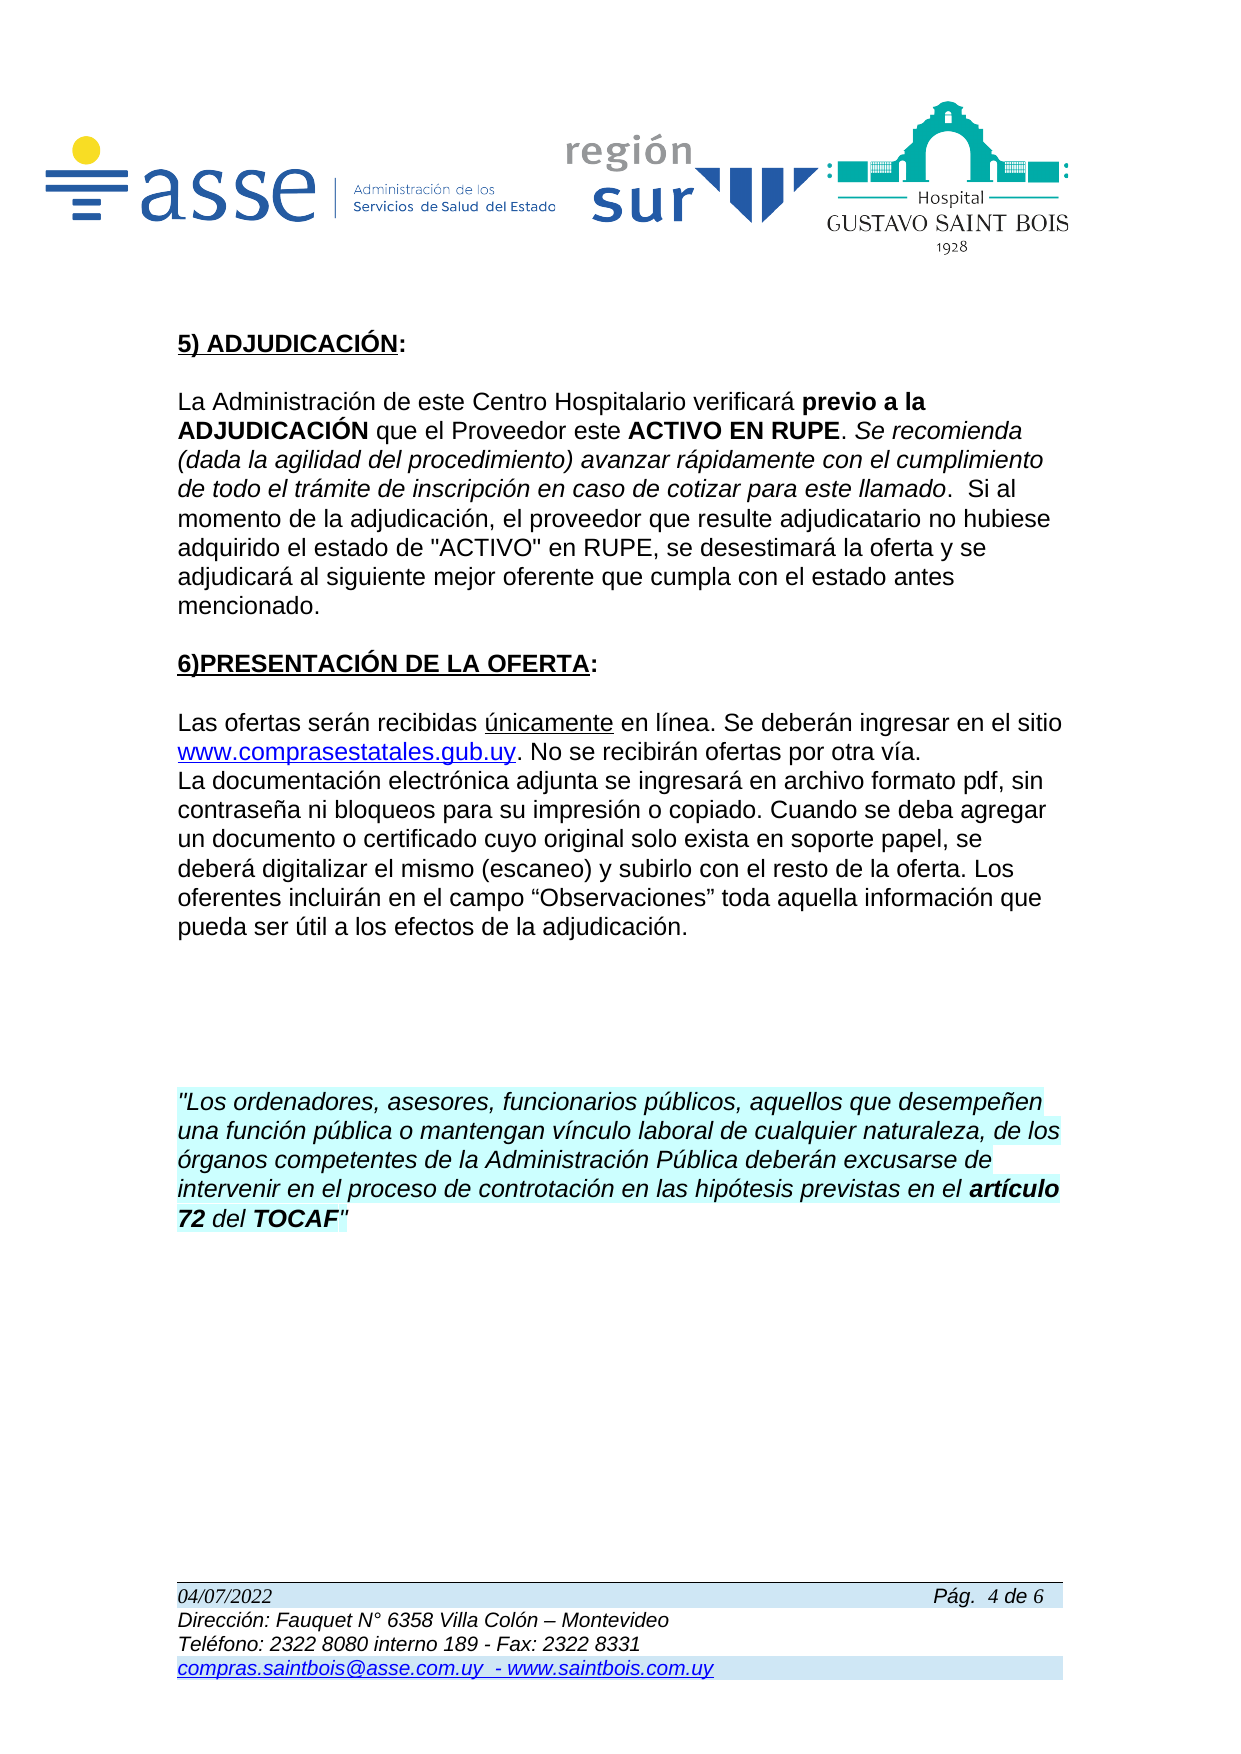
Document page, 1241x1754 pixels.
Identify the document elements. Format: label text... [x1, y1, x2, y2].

picture [827, 101, 1069, 255]
picture [566, 133, 819, 223]
text "Los ordenadores, asesores, funcionarios públicos, aquellos que desempeñen una función pública o mantengan vínculo laboral de cualquier naturaleza, de los órganos competentes de la Administración Pública deberán excusarse de intervenir en el proceso de controtación en las hipótesis previstas en el artículo 72 del TOCAF" [177, 1087, 1063, 1233]
text 5) ADJUDICACIÓN: [177, 329, 1063, 358]
text La documentación electrónica adjunta se ingresará en archivo formato pdf, sin contraseña ni bloqueos para su impresión o copiado. Cuando se deba agregar un documento o certificado cuyo original solo exista en soporte papel, se deberá digitalizar el mismo (escaneo) y subirlo con el resto de la oferta. Los oferentes incluirán en el campo “Observaciones” toda aquella información que pueda ser útil a los efectos de la adjudicación. [177, 766, 1063, 941]
picture [45, 136, 556, 222]
text 6)PRESENTACIÓN DE LA OFERTA: Las ofertas serán recibidas únicamente en línea. Se deberán ingresar en el sitio www.comprasestatales.gub.uy. No se recibirán ofertas por otra vía. [177, 649, 1063, 766]
text La Administración de este Centro Hospitalario verificará previo a la ADJUDICACIÓN que el Proveedor este ACTIVO EN RUPE. Se recomienda (dada la agilidad del procedimiento) avanzar rápidamente con el cumplimiento de todo el trámite de inscripción en caso de cotizar para este llamado. Si al momento de la adjudicación, el proveedor que resulte adjudicatario no hubiese adquirido el estado de "ACTIVO" en RUPE, se desestimará la oferta y se adjudicará al siguiente mejor oferente que cumpla con el estado antes mencionado. [177, 358, 1063, 620]
